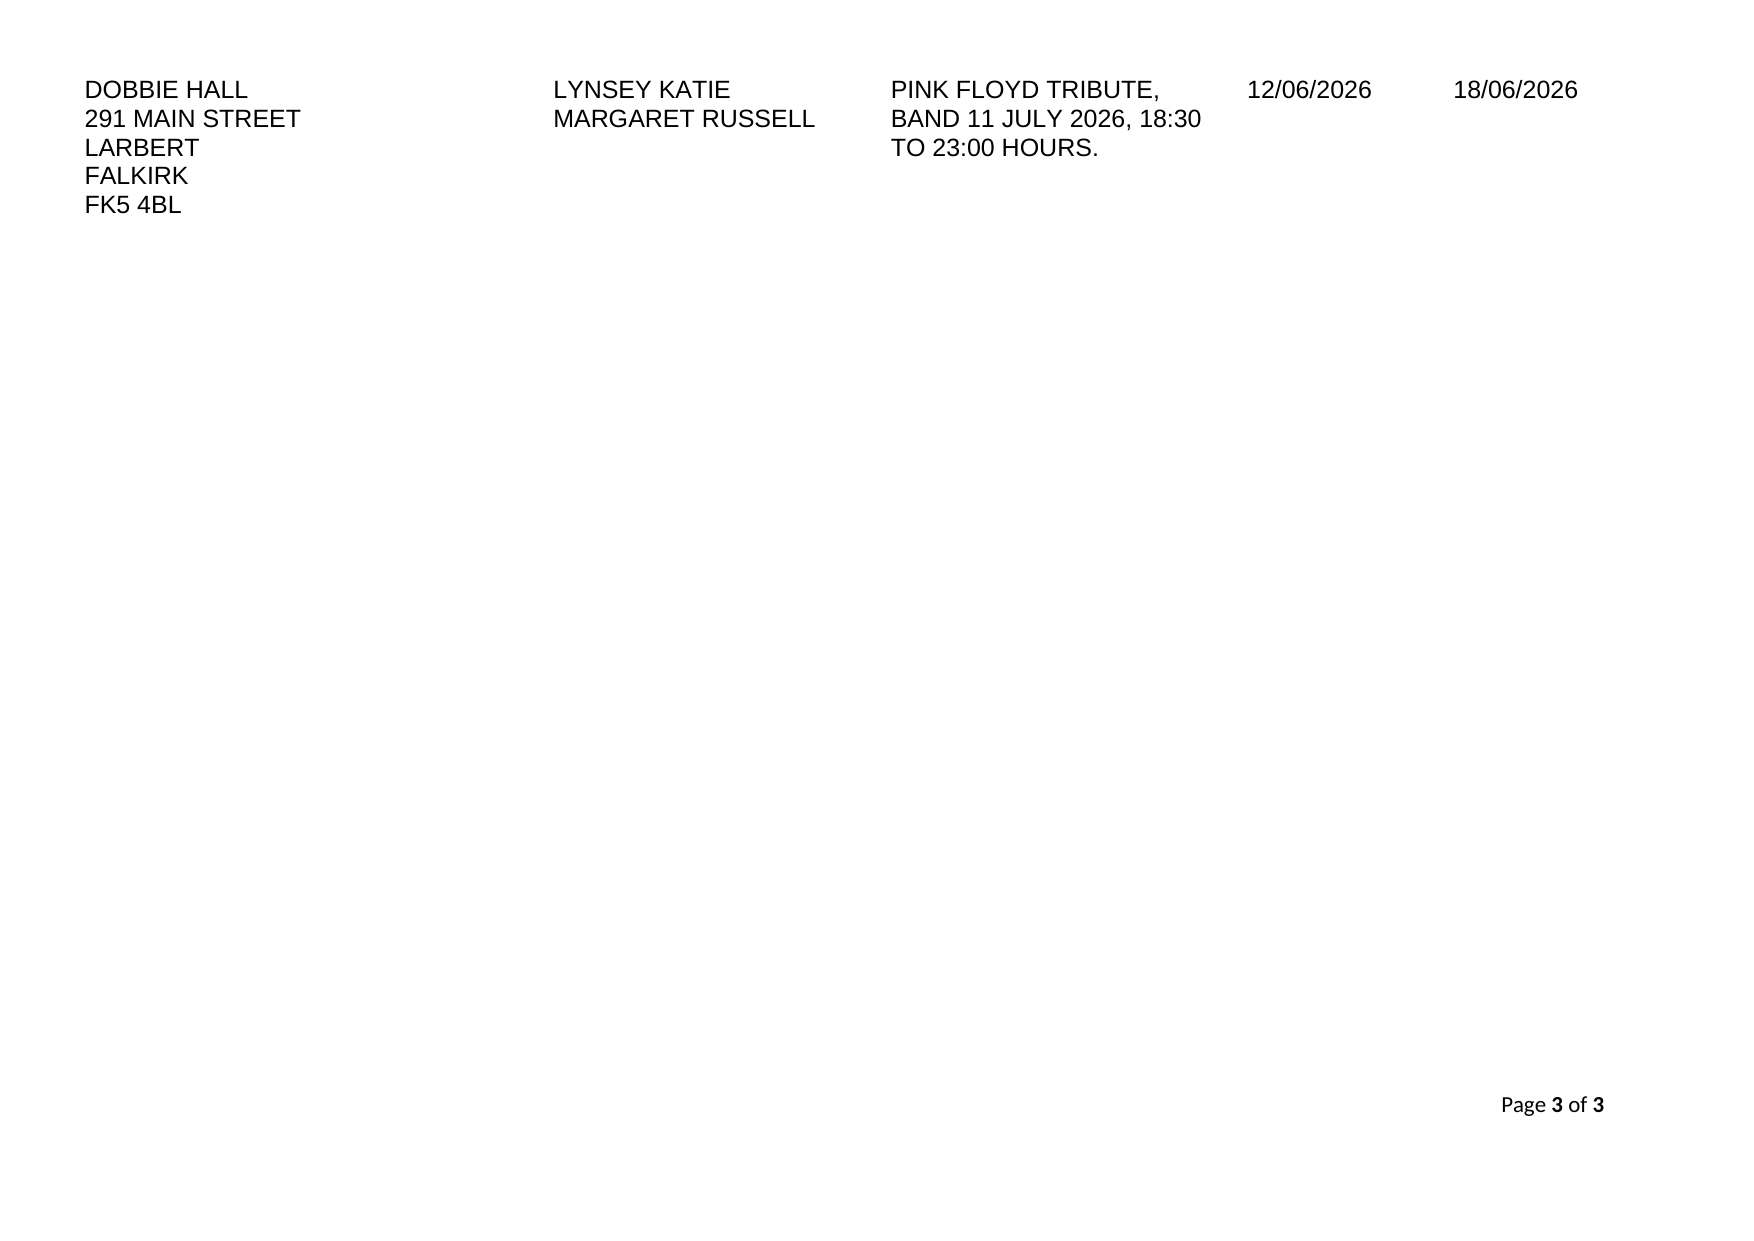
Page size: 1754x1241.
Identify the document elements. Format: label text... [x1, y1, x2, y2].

text LARBERT TO 23:00 HOURS. [84, 132, 1659, 161]
text 291 MAIN STREET MARGARET RUSSELL BAND 11 JULY 2026, 18:30 [84, 104, 1659, 132]
text FALKIRK [84, 161, 1659, 190]
text FK5 4BL [84, 190, 1659, 219]
text DOBBIE HALL LYNSEY KATIE PINK FLOYD TRIBUTE, 12/06/2026 18/06/2026 [84, 75, 1659, 104]
